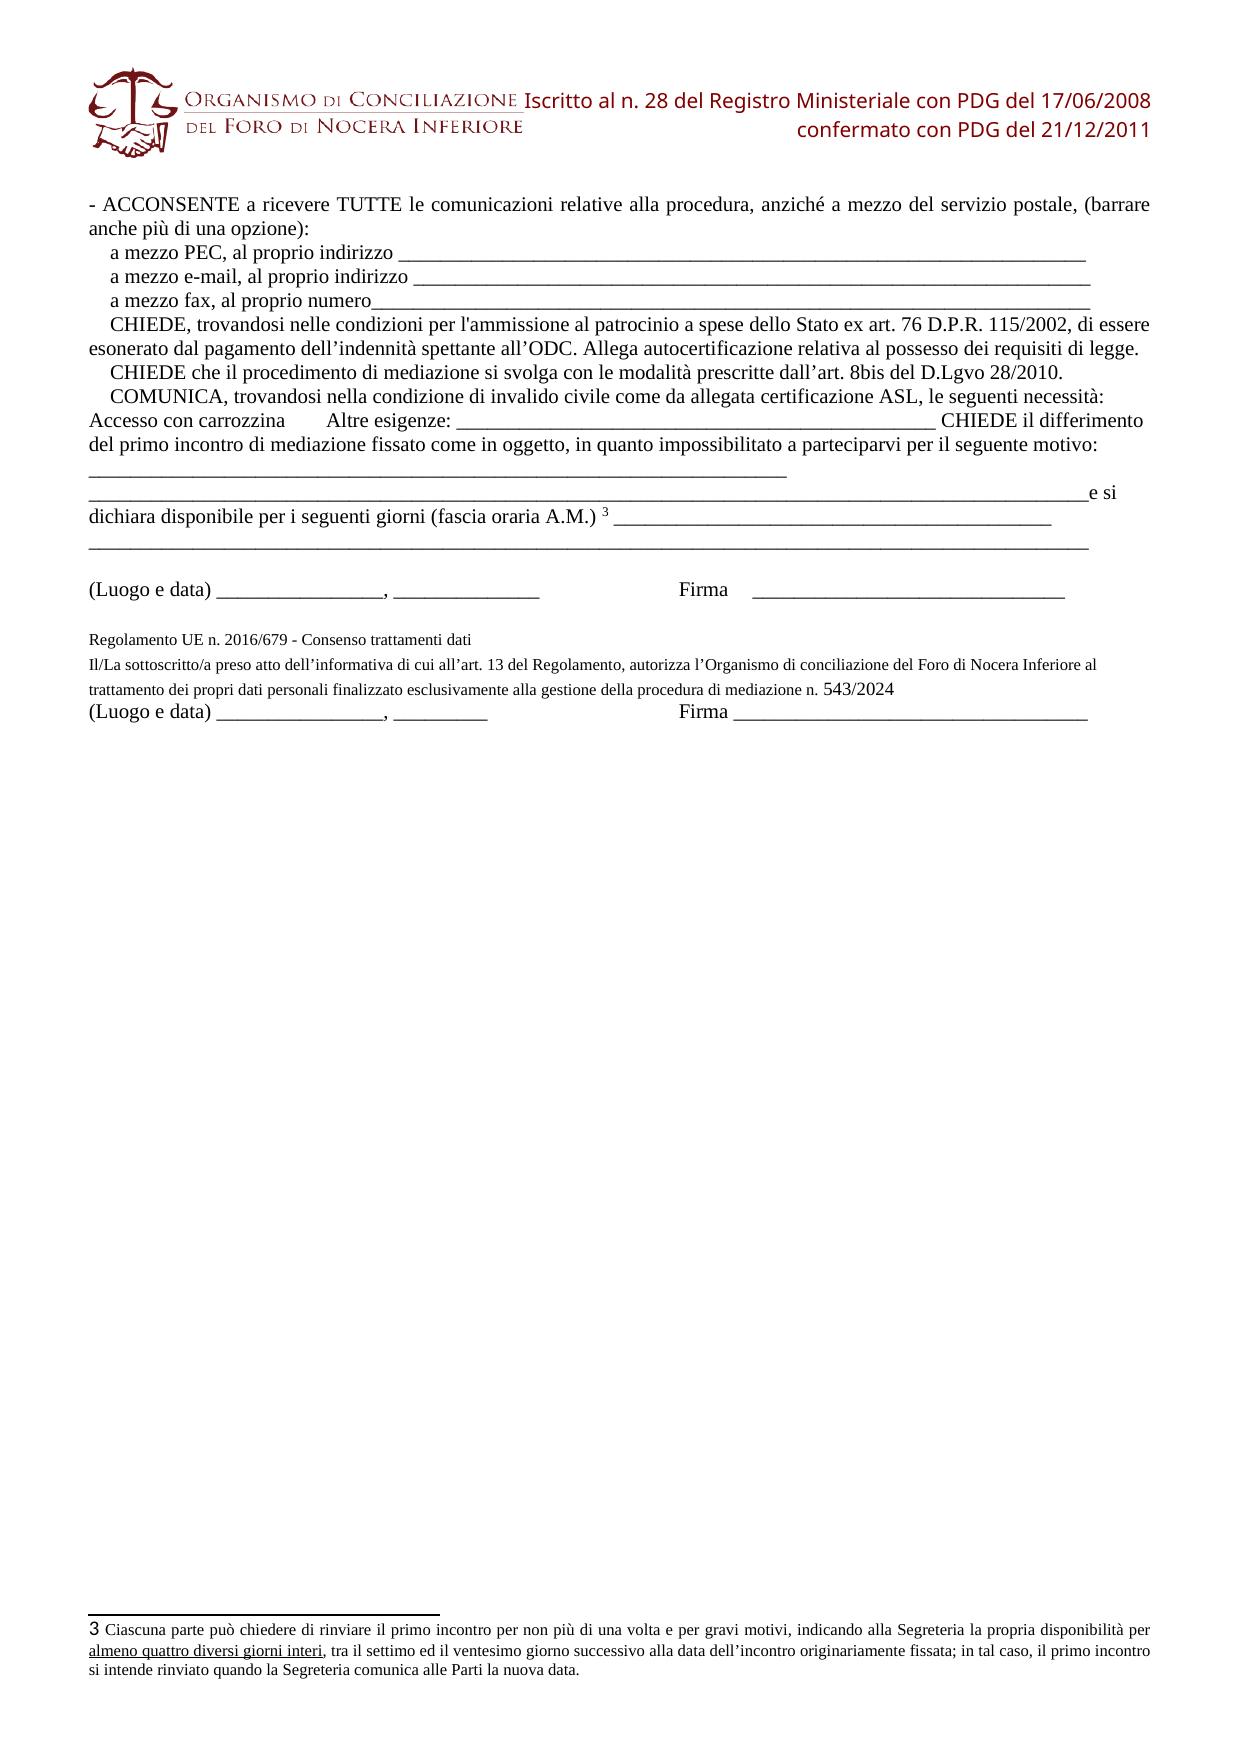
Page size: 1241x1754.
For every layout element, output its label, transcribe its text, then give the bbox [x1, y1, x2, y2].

text (Luogo e data) ________________, ______________ Firma ______________________________ [88, 576, 1152, 601]
text  a mezzo e-mail, al proprio indirizzo _________________________________________________________________ [88, 264, 1152, 288]
text  CHIEDE che il procedimento di mediazione si svolga con le modalità prescritte dall’art. 8bis del D.Lgvo 28/2010. [88, 360, 1152, 384]
text  a mezzo PEC, al proprio indirizzo __________________________________________________________________ [88, 239, 1152, 264]
text Il/La sottoscritto/a preso atto dell’informativa di cui all’art. 13 del Regolamento, autorizza l’Organismo di conciliazione del Foro di Nocera Inferiore al trattamento dei propri dati personali finalizzato esclusivamente alla gestione della procedura di mediazione n. 543/2024 [88, 649, 1152, 699]
text  a mezzo fax, al proprio numero_____________________________________________________________________ [88, 288, 1152, 312]
text  COMUNICA, trovandosi nella condizione di invalido civile come da allegata certificazione ASL, le seguenti necessità:  Accesso con carrozzina Altre esigenze: ______________________________________________ CHIEDE il differimento del primo incontro di mediazione fissato come in oggetto, in quanto impossibilitato a parteciparvi per il seguente motivo: ___________________________________________________________________ ________________________________________________________________________________________________e si dichiara disponibile per i seguenti giorni (fascia oraria A.M.) __________________________________________ ________________________________________________________________________________________________ [88, 384, 1152, 552]
text Ciascuna parte può chiedere di rinviare il primo incontro per non più di una volta e per gravi motivi, indicando alla Segreteria la propria disponibilità per almeno quattro diversi giorni interi, tra il settimo ed il ventesimo giorno successivo alla data dell’incontro originariamente fissata; in tal caso, il primo incontro si intende rinviato quando la Segreteria comunica alle Parti la nuova data. [88, 1615, 1152, 1679]
text - ACCONSENTE a ricevere TUTTE le comunicazioni relative alla procedura, anziché a mezzo del servizio postale, (barrare anche più di una opzione): [88, 191, 1152, 239]
text (Luogo e data) ________________, _________ Firma __________________________________ [88, 699, 1152, 723]
text Regolamento UE n. 2016/679 - Consenso trattamenti dati [88, 624, 1152, 649]
text  CHIEDE, trovandosi nelle condizioni per l'ammissione al patrocinio a spese dello Stato ex art. 76 D.P.R. 115/2002, di essere esonerato dal pagamento dell’indennità spettante all’ODC. Allega autocertificazione relativa al possesso dei requisiti di legge. [88, 312, 1152, 360]
